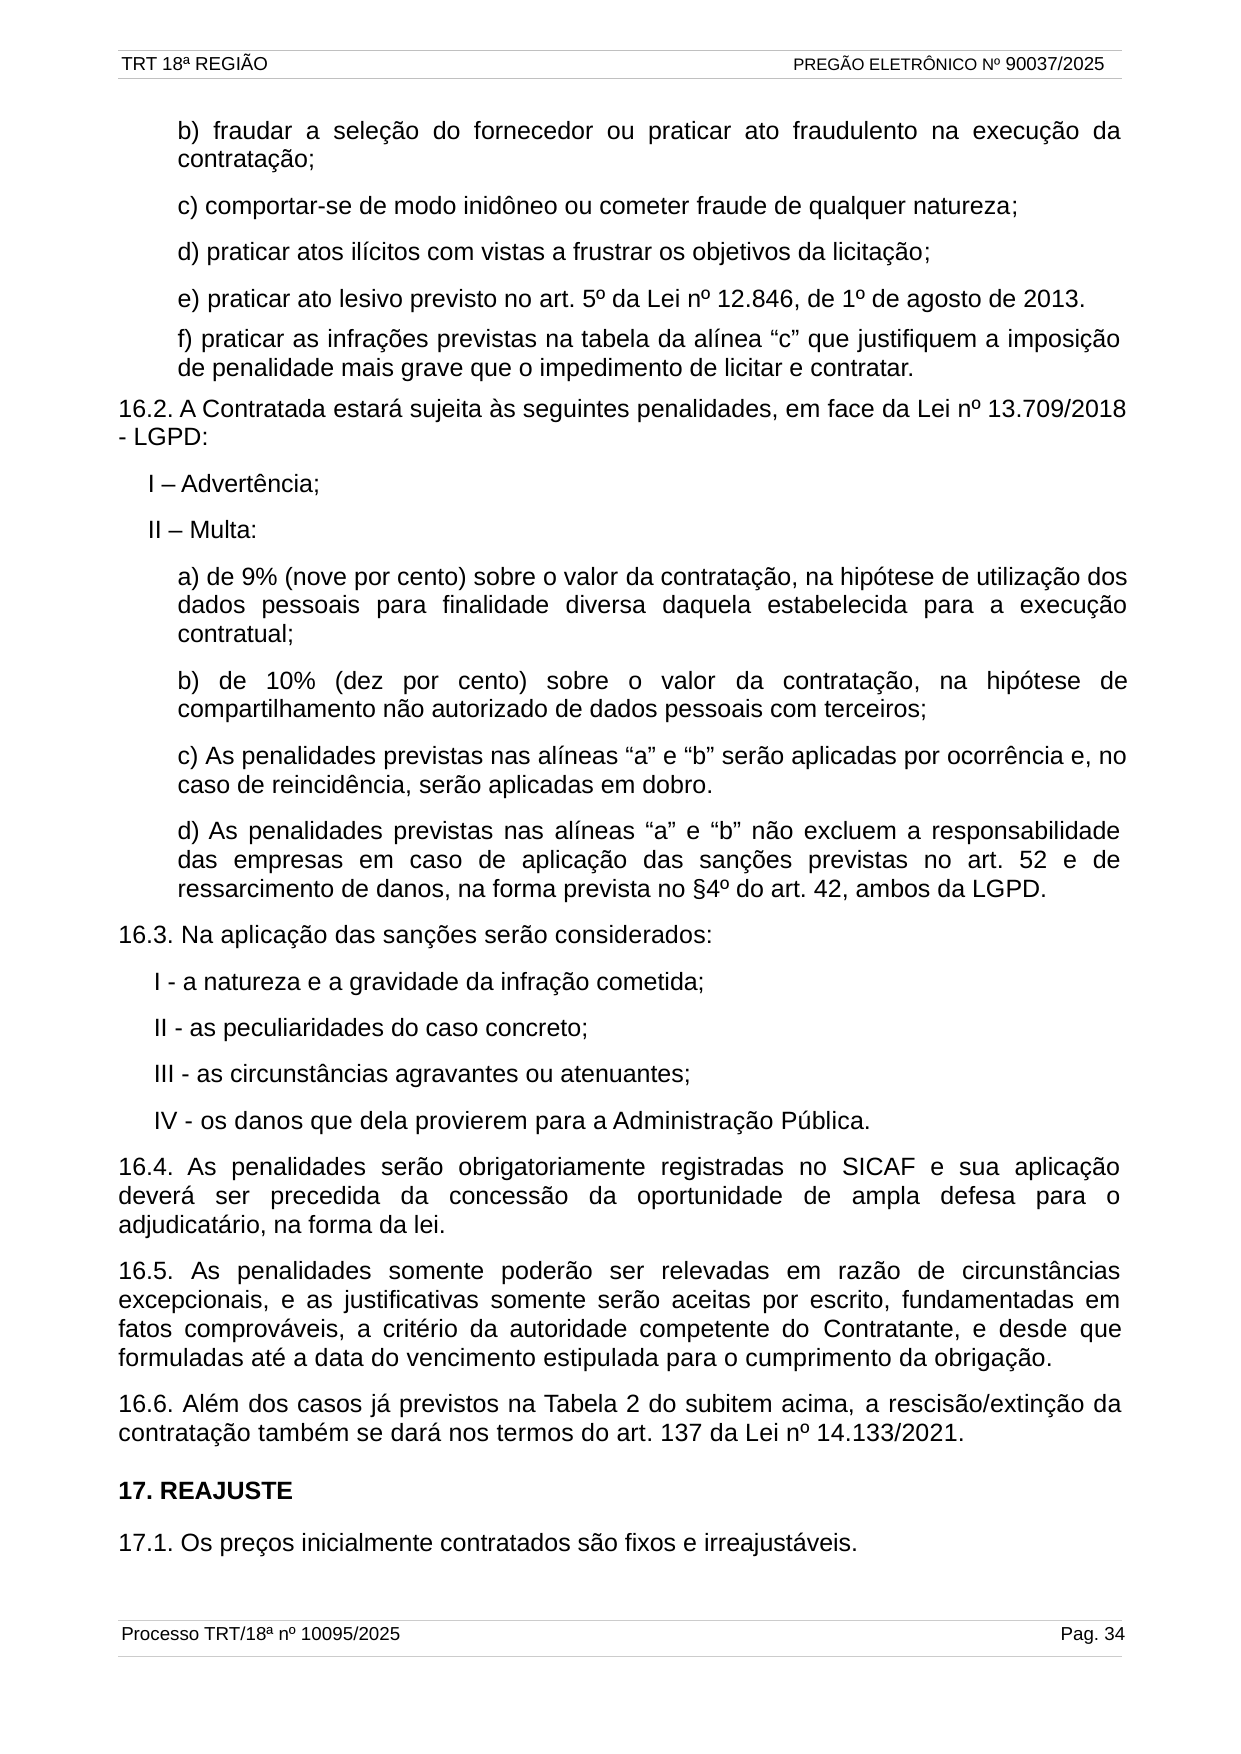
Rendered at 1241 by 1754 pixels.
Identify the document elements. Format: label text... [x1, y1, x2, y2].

text 16.4. As penalidades serão obrigatoriamente registradas no SICAF e sua aplicação deverá ser precedida da concessão da oportunidade de ampla defesa para o adjudicatário, na forma da lei. [118, 1152, 1122, 1239]
text c) As penalidades previstas nas alíneas “a” e “b” serão aplicadas por ocorrência e, no caso de reincidência, serão aplicadas em dobro. [177, 741, 1128, 798]
text III - as circunstâncias agravantes ou atenuantes; [118, 1059, 1122, 1088]
text d) praticar atos ilícitos com vistas a frustrar os objetivos da licitação; [177, 237, 1122, 266]
text 17. REAJUSTE [118, 1476, 1122, 1505]
text II - as peculiaridades do caso concreto; [118, 1013, 1122, 1042]
text b) de 10% (dez por cento) sobre o valor da contratação, na hipótese de compartilhamento não autorizado de dados pessoais com terceiros; [177, 666, 1128, 723]
text b) fraudar a seleção do fornecedor ou praticar ato fraudulento na execução da contratação; [177, 116, 1122, 173]
text 16.5. As penalidades somente poderão ser relevadas em razão de circunstâncias excepcionais, e as justificativas somente serão aceitas por escrito, fundamentadas em fatos comprováveis, a critério da autoridade competente do Contratante, e desde que formuladas até a data do vencimento estipulada para o cumprimento da obrigação. [118, 1256, 1122, 1371]
text 16.6. Além dos casos já previstos na Tabela 2 do subitem acima, a rescisão/extinção da contratação também se dará nos termos do art. 137 da Lei nº 14.133/2021. [118, 1389, 1122, 1447]
text I – Advertência; [118, 469, 1128, 498]
text c) comportar-se de modo inidôneo ou cometer fraude de qualquer natureza; [177, 191, 1122, 219]
text a) de 9% (nove por cento) sobre o valor da contratação, na hipótese de utilização dos dados pessoais para finalidade diversa daquela estabelecida para a execução contratual; [177, 562, 1128, 648]
text e) praticar ato lesivo previsto no art. 5º da Lei nº 12.846, de 1º de agosto de 2013. [177, 284, 1122, 312]
text 16.2. A Contratada estará sujeita às seguintes penalidades, em face da Lei nº 13.709/2018 - LGPD: [118, 394, 1128, 451]
text d) As penalidades previstas nas alíneas “a” e “b” não excluem a responsabilidade das empresas em caso de aplicação das sanções previstas no art. 52 e de ressarcimento de danos, na forma prevista no §4º do art. 42, ambos da LGPD. [177, 816, 1122, 902]
text f) praticar as infrações previstas na tabela da alínea “c” que justifiquem a imposição de penalidade mais grave que o impedimento de licitar e contratar. [177, 324, 1122, 382]
text IV - os danos que dela provierem para a Administração Pública. [153, 1106, 1122, 1135]
text II – Multa: [118, 515, 1128, 544]
text 17.1. Os preços inicialmente contratados são fixos e irreajustáveis. [118, 1528, 1122, 1557]
text 16.3. Na aplicação das sanções serão considerados: [118, 920, 1122, 949]
text I - a natureza e a gravidade da infração cometida; [118, 967, 1122, 995]
